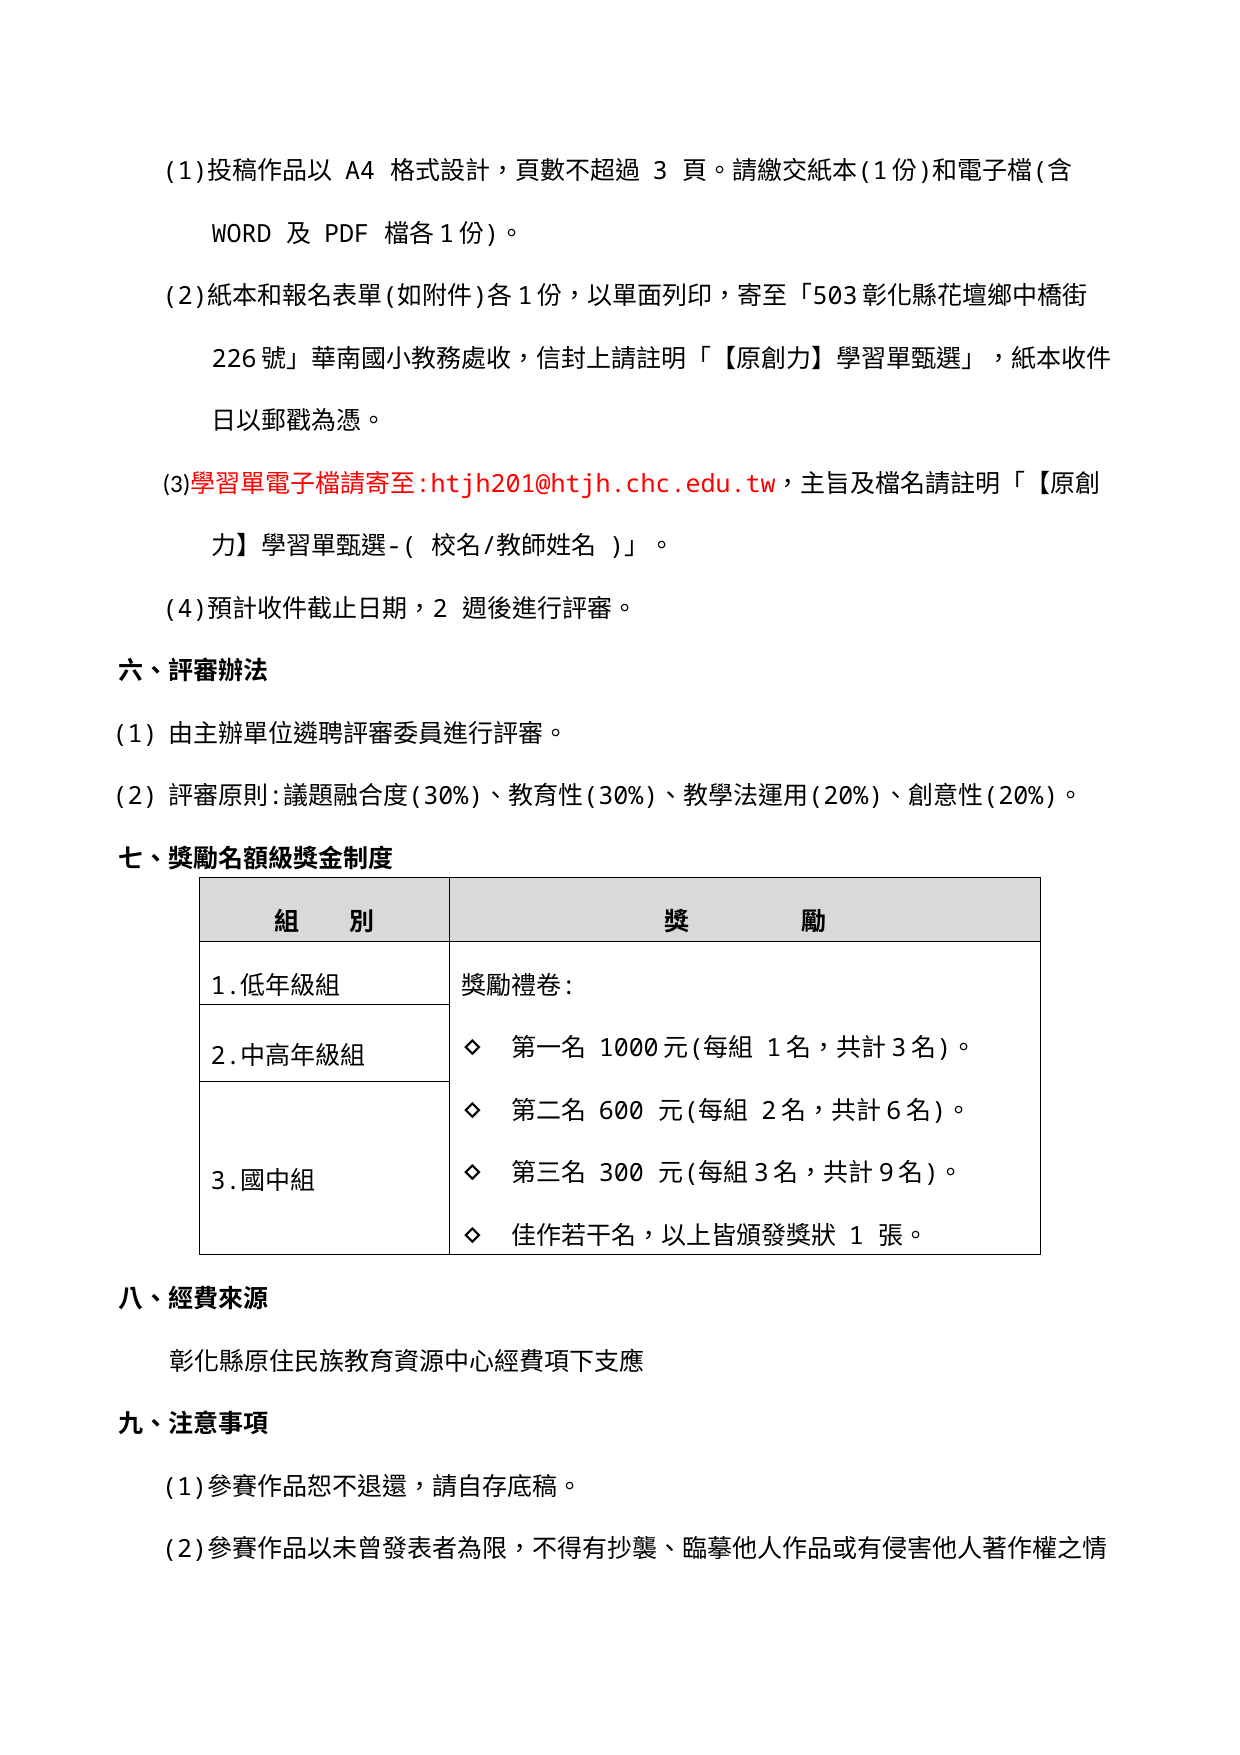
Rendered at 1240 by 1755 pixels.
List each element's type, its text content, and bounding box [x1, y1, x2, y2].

table_header 組 別 [200, 878, 449, 941]
list 評審原則:議題融合度(30%)、教育性(30%)、教學法運用(20%)、創意性(20%)。 [112, 752, 1121, 814]
list 投稿作品以 A4 格式設計，頁數不超過 3 頁。請繳交紙本(1份)和電子檔(含 WORD 及 PDF 檔各1份)。 [162, 127, 1121, 252]
table_cell 1.低年級組 [200, 942, 449, 1004]
list 學習單電子檔請寄至:htjh201@htjh.chc.edu.tw，主旨及檔名請註明「【原創力】學習單甄選-( 校名/教師姓名 )」。 [162, 439, 1121, 564]
text 六、評審辦法 [118, 627, 1121, 689]
list 參賽作品以未曾發表者為限，不得有抄襲、臨摹他人作品或有侵害他人著作權之情 [162, 1505, 1121, 1568]
text 彰化縣原住民族教育資源中心經費項下支應 [118, 1318, 1121, 1380]
list 預計收件截止日期，2 週後進行評審。 [162, 564, 1121, 627]
table_cell 2.中高年級組 [200, 1005, 449, 1081]
list 紙本和報名表單(如附件)各1份，以單面列印，寄至「503彰化縣花壇鄉中橋街226號」華南國小教務處收，信封上請註明「【原創力】學習單甄選」，紙本收件日以郵戳為憑。 [162, 252, 1121, 439]
text 七、獎勵名額級獎金制度 [118, 814, 1121, 877]
table_cell 獎勵禮卷: 第一名 1000元(每組 1名，共計3名)。 第二名 600 元(每組 2名，共計6名)。 第三名 300 元(每組3名，共計9名)。 佳作若干名，以上皆頒發獎狀 1 張。 [450, 942, 1040, 1254]
list 參賽作品恕不退還，請自存底稿。 [162, 1443, 1121, 1505]
table_header 獎 勵 [450, 878, 1040, 941]
text 九、注意事項 [118, 1380, 1121, 1443]
text 八、經費來源 [118, 1255, 1121, 1318]
list 由主辦單位遴聘評審委員進行評審。 [112, 689, 1121, 752]
table_cell 3.國中組 [200, 1082, 449, 1254]
